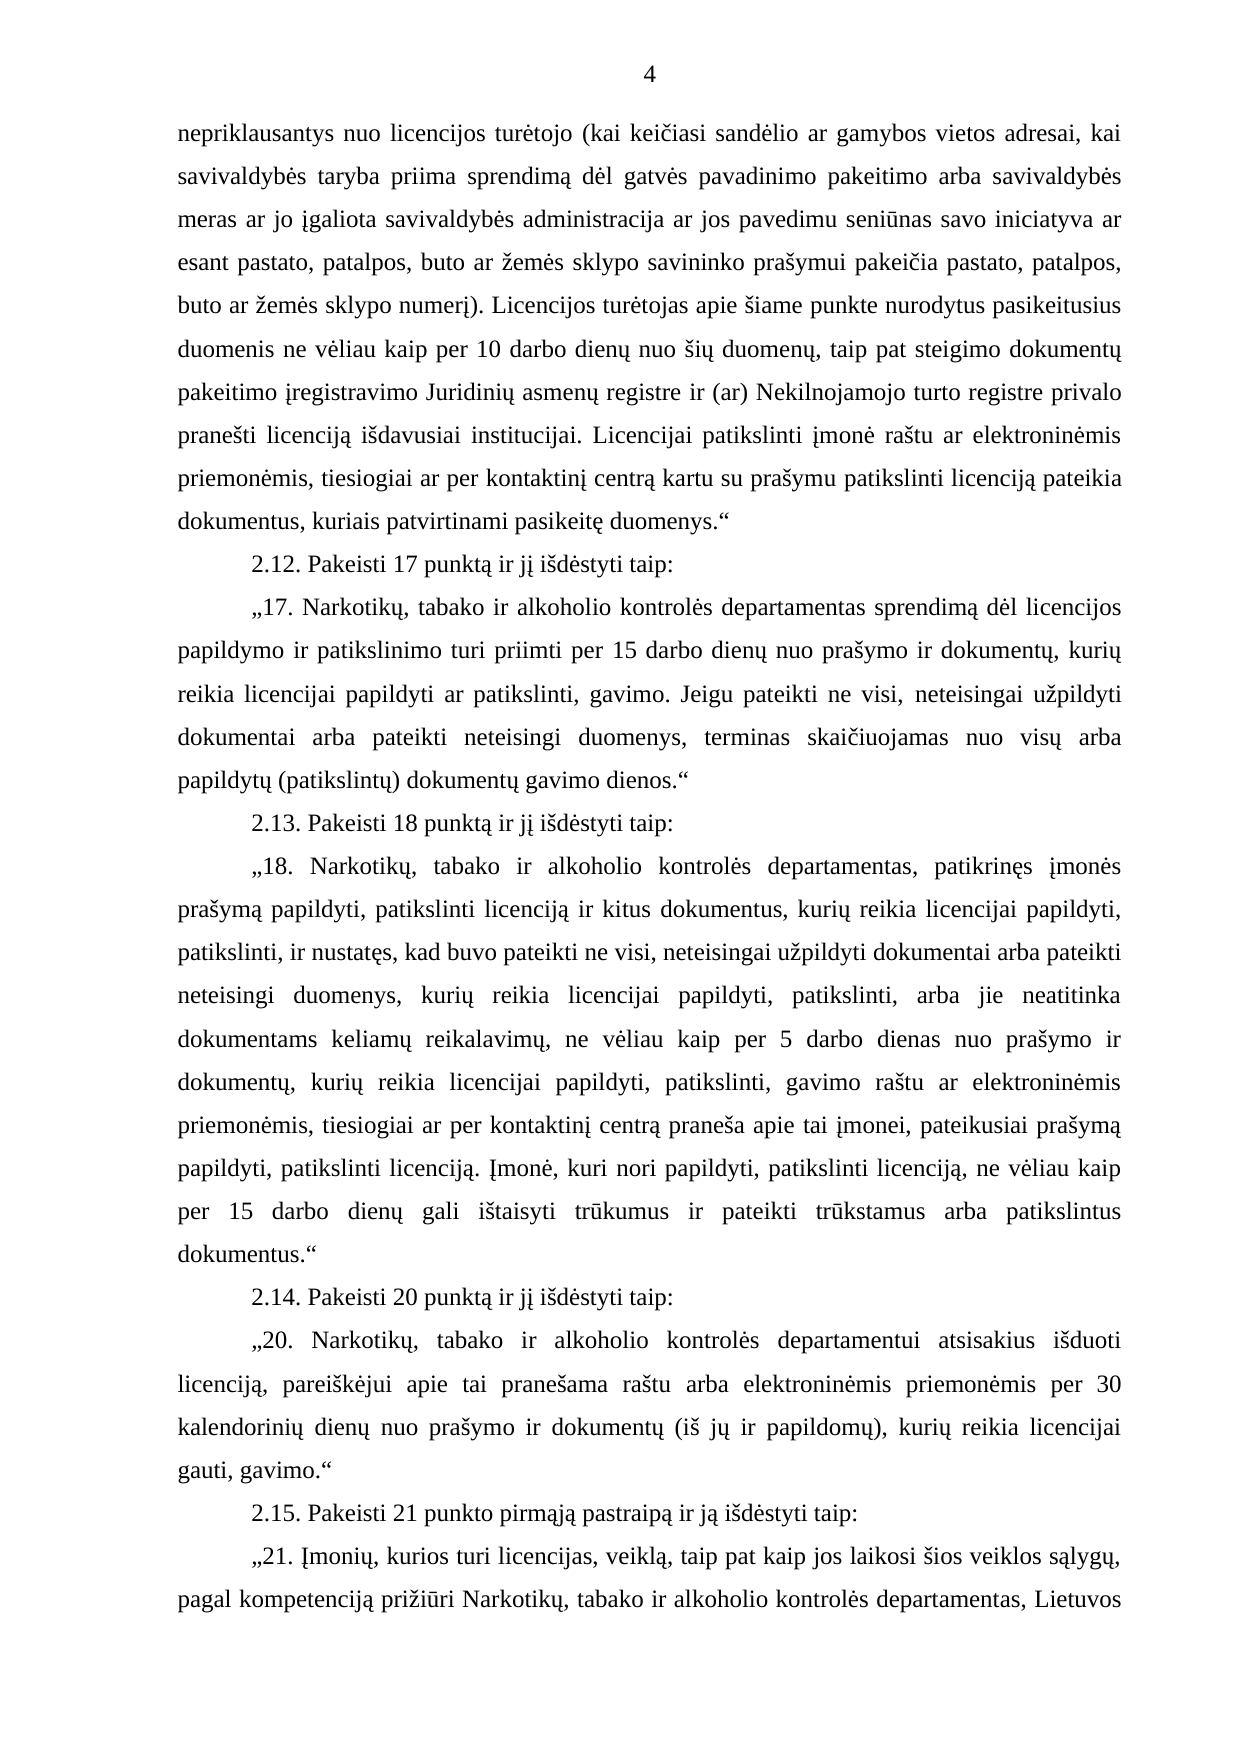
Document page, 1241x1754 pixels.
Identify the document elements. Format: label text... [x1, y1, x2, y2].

text „20. Narkotikų, tabako ir alkoholio kontrolės departamentui atsisakius išduoti licenciją, pareiškėjui apie tai pranešama raštu arba elektroninėmis priemonėmis per 30 kalendorinių dienų nuo prašymo ir dokumentų (iš jų ir papildomų), kurių reikia licencijai gauti, gavimo.“ [177, 1326, 1122, 1484]
text 2.12. Pakeisti 17 punktą ir jį išdėstyti taip: [177, 549, 1122, 578]
text „21. Įmonių, kurios turi licencijas, veiklą, taip pat kaip jos laikosi šios veiklos sąlygų, pagal kompetenciją prižiūri Narkotikų, tabako ir alkoholio kontrolės departamentas, Lietuvos [177, 1541, 1122, 1613]
text 2.15. Pakeisti 21 punkto pirmąją pastraipą ir ją išdėstyti taip: [177, 1498, 1122, 1527]
text „17. Narkotikų, tabako ir alkoholio kontrolės departamentas sprendimą dėl licencijos papildymo ir patikslinimo turi priimti per 15 darbo dienų nuo prašymo ir dokumentų, kurių reikia licencijai papildyti ar patikslinti, gavimo. Jeigu pateikti ne visi, neteisingai užpildyti dokumentai arba pateikti neteisingi duomenys, terminas skaičiuojamas nuo visų arba papildytų (patikslintų) dokumentų gavimo dienos.“ [177, 592, 1122, 794]
text 2.14. Pakeisti 20 punktą ir jį išdėstyti taip: [177, 1282, 1122, 1311]
text 2.13. Pakeisti 18 punktą ir jį išdėstyti taip: [177, 808, 1122, 837]
text „18. Narkotikų, tabako ir alkoholio kontrolės departamentas, patikrinęs įmonės prašymą papildyti, patikslinti licenciją ir kitus dokumentus, kurių reikia licencijai papildyti, patikslinti, ir nustatęs, kad buvo pateikti ne visi, neteisingai užpildyti dokumentai arba pateikti neteisingi duomenys, kurių reikia licencijai papildyti, patikslinti, arba jie neatitinka dokumentams keliamų reikalavimų, ne vėliau kaip per 5 darbo dienas nuo prašymo ir dokumentų, kurių reikia licencijai papildyti, patikslinti, gavimo raštu ar elektroninėmis priemonėmis, tiesiogiai ar per kontaktinį centrą praneša apie tai įmonei, pateikusiai prašymą papildyti, patikslinti licenciją. Įmonė, kuri nori papildyti, patikslinti licenciją, ne vėliau kaip per 15 darbo dienų gali ištaisyti trūkumus ir pateikti trūkstamus arba patikslintus dokumentus.“ [177, 851, 1122, 1268]
text nepriklausantys nuo licencijos turėtojo (kai keičiasi sandėlio ar gamybos vietos adresai, kai savivaldybės taryba priima sprendimą dėl gatvės pavadinimo pakeitimo arba savivaldybės meras ar jo įgaliota savivaldybės administracija ar jos pavedimu seniūnas savo iniciatyva ar esant pastato, patalpos, buto ar žemės sklypo savininko prašymui pakeičia pastato, patalpos, buto ar žemės sklypo numerį). Licencijos turėtojas apie šiame punkte nurodytus pasikeitusius duomenis ne vėliau kaip per 10 darbo dienų nuo šių duomenų, taip pat steigimo dokumentų pakeitimo įregistravimo Juridinių asmenų registre ir (ar) Nekilnojamojo turto registre privalo pranešti licenciją išdavusiai institucijai. Licencijai patikslinti įmonė raštu ar elektroninėmis priemonėmis, tiesiogiai ar per kontaktinį centrą kartu su prašymu patikslinti licenciją pateikia dokumentus, kuriais patvirtinami pasikeitę duomenys.“ [177, 118, 1122, 535]
